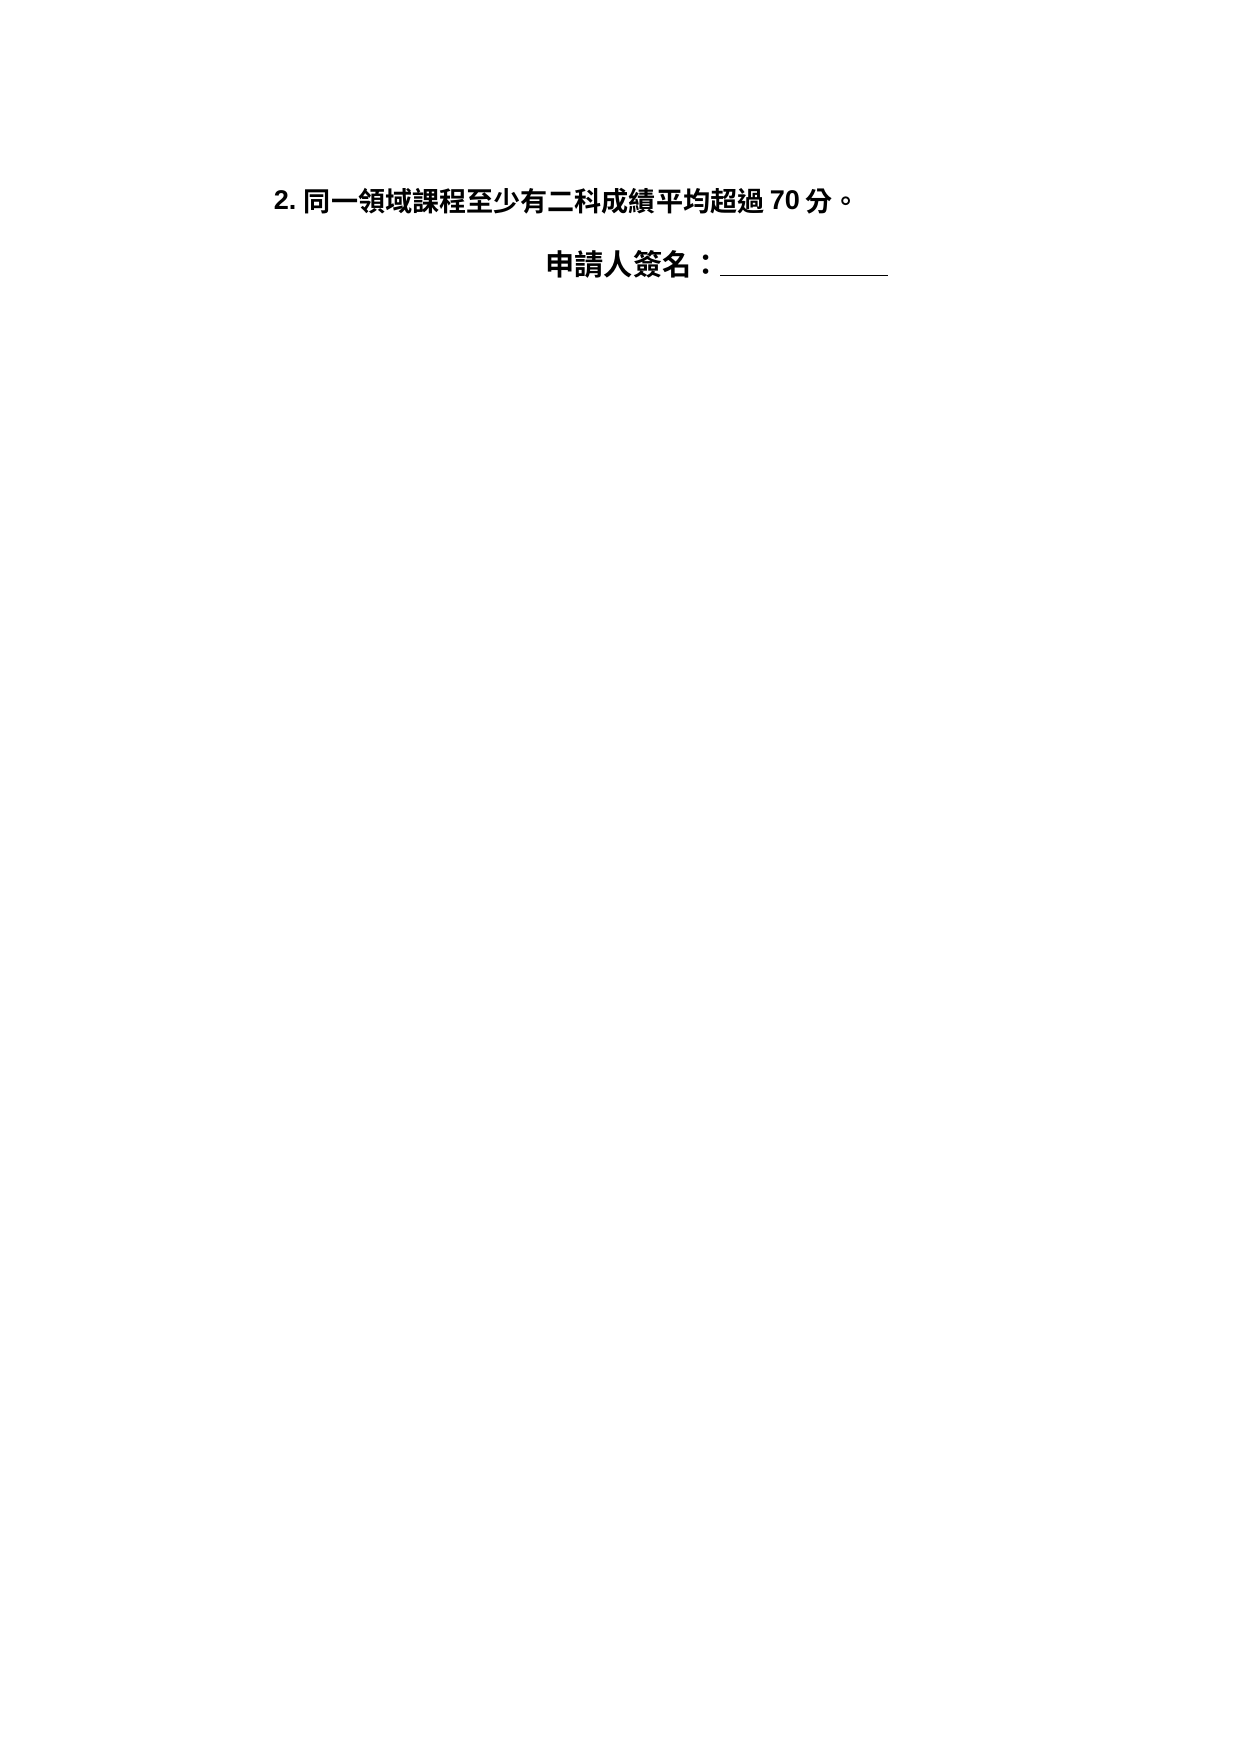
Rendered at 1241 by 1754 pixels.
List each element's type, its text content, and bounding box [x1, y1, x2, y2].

text 2. 同一領域課程至少有二科成績平均超過70分。 [189, 158, 1053, 221]
text 申請人簽名： [187, 221, 1053, 283]
